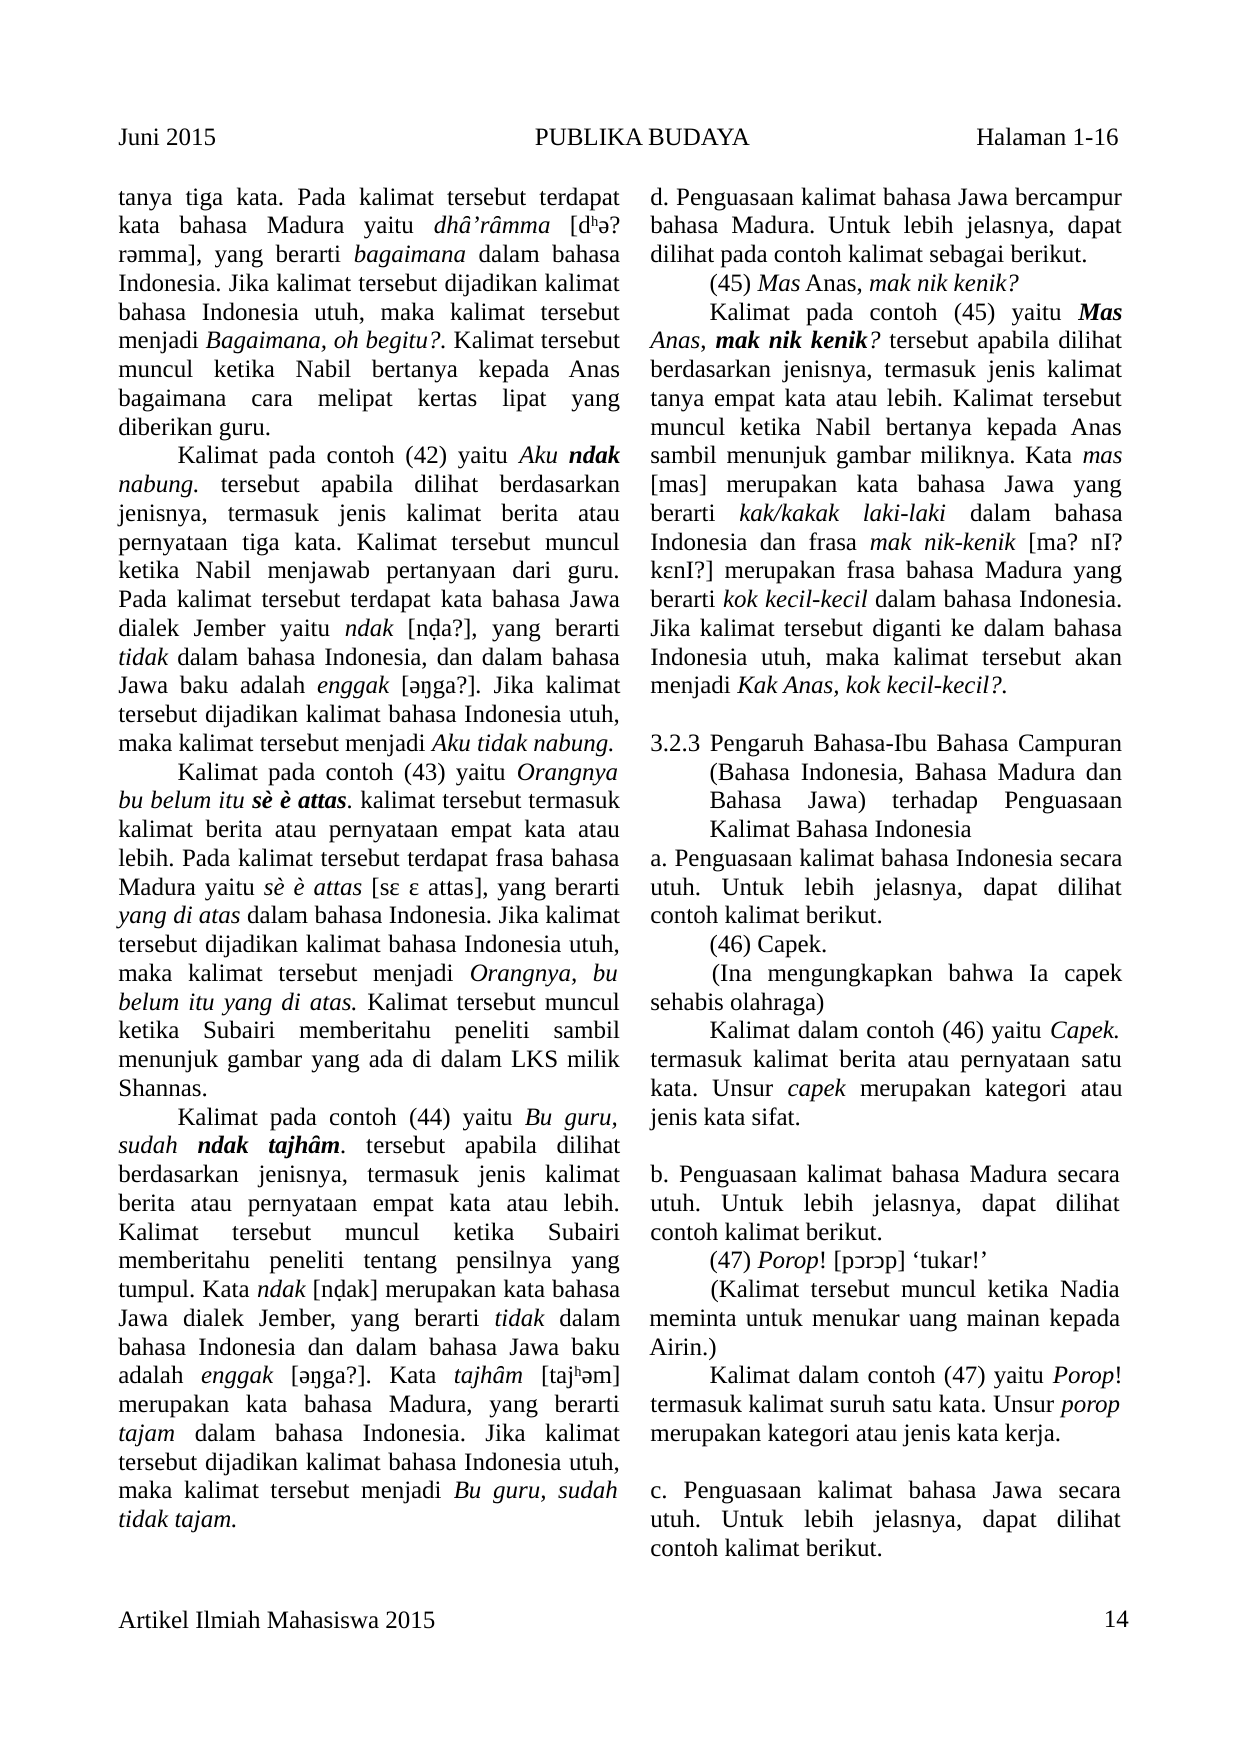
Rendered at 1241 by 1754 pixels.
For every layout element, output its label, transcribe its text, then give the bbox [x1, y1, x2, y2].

text Kalimat pada contoh (43) yaitu Orangnya bu belum itu sè è attas. kalimat tersebut termasuk kalimat berita atau pernyataan empat kata atau lebih. Pada kalimat tersebut terdapat frasa bahasa Madura yaitu sè è attas [sε ε attas], yang berarti yang di atas dalam bahasa Indonesia. Jika kalimat tersebut dijadikan kalimat bahasa Indonesia utuh, maka kalimat tersebut menjadi Orangnya, bu belum itu yang di atas. Kalimat tersebut muncul ketika Subairi memberitahu peneliti sambil menunjuk gambar yang ada di dalam LKS milik Shannas. [118, 757, 620, 1102]
text (Kalimat tersebut muncul ketika Nadia meminta untuk menukar uang mainan kepada Airin.) [649, 1274, 1120, 1360]
text tanya tiga kata. Pada kalimat tersebut terdapat kata bahasa Madura yaitu dhȃ’rȃmma [dhə? rəmma], yang berarti bagaimana dalam bahasa Indonesia. Jika kalimat tersebut dijadikan kalimat bahasa Indonesia utuh, maka kalimat tersebut menjadi Bagaimana, oh begitu?. Kalimat tersebut muncul ketika Nabil bertanya kepada Anas bagaimana cara melipat kertas lipat yang diberikan guru. [118, 182, 620, 440]
text d. Penguasaan kalimat bahasa Jawa bercampur bahasa Madura. Untuk lebih jelasnya, dapat dilihat pada contoh kalimat sebagai berikut. [650, 182, 1122, 268]
text (46) Capek. [709, 929, 1122, 958]
text b. Penguasaan kalimat bahasa Madura secara utuh. Untuk lebih jelasnya, dapat dilihat contoh kalimat berikut. [650, 1159, 1120, 1245]
text Kalimat pada contoh (45) yaitu Mas Anas, mak nik kenik? tersebut apabila dilihat berdasarkan jenisnya, termasuk jenis kalimat tanya empat kata atau lebih. Kalimat tersebut muncul ketika Nabil bertanya kepada Anas sambil menunjuk gambar miliknya. Kata mas [mas] merupakan kata bahasa Jawa yang berarti kak/kakak laki-laki dalam bahasa Indonesia dan frasa mak nik-kenik [ma? nI? kεnI?] merupakan frasa bahasa Madura yang berarti kok kecil-kecil dalam bahasa Indonesia. Jika kalimat tersebut diganti ke dalam bahasa Indonesia utuh, maka kalimat tersebut akan menjadi Kak Anas, kok kecil-kecil?. [650, 297, 1122, 699]
text Kalimat dalam contoh (46) yaitu Capek. termasuk kalimat berita atau pernyataan satu kata. Unsur capek merupakan kategori atau jenis kata sifat. [650, 1015, 1122, 1130]
text c. Penguasaan kalimat bahasa Jawa secara utuh. Untuk lebih jelasnya, dapat dilihat contoh kalimat berikut. [650, 1475, 1121, 1562]
text Kalimat pada contoh (42) yaitu Aku ndak nabung. tersebut apabila dilihat berdasarkan jenisnya, termasuk jenis kalimat berita atau pernyataan tiga kata. Kalimat tersebut muncul ketika Nabil menjawab pertanyaan dari guru. Pada kalimat tersebut terdapat kata bahasa Jawa dialek Jember yaitu ndak [nḍa?], yang berarti tidak dalam bahasa Indonesia, dan dalam bahasa Jawa baku adalah enggak [əŋga?]. Jika kalimat tersebut dijadikan kalimat bahasa Indonesia utuh, maka kalimat tersebut menjadi Aku tidak nabung. [118, 440, 620, 757]
text Kalimat dalam contoh (47) yaitu Porop! termasuk kalimat suruh satu kata. Unsur porop merupakan kategori atau jenis kata kerja. [650, 1360, 1122, 1447]
text Kalimat pada contoh (44) yaitu Bu guru, sudah ndak tajhȃm. tersebut apabila dilihat berdasarkan jenisnya, termasuk jenis kalimat berita atau pernyataan empat kata atau lebih. Kalimat tersebut muncul ketika Subairi memberitahu peneliti tentang pensilnya yang tumpul. Kata ndak [nḍak] merupakan kata bahasa Jawa dialek Jember, yang berarti tidak dalam bahasa Indonesia dan dalam bahasa Jawa baku adalah enggak [əŋga?]. Kata tajhȃm [tajhəm] merupakan kata bahasa Madura, yang berarti tajam dalam bahasa Indonesia. Jika kalimat tersebut dijadikan kalimat bahasa Indonesia utuh, maka kalimat tersebut menjadi Bu guru, sudah tidak tajam. [118, 1102, 620, 1533]
text (47) Porop! [pↄrↄp] ‘tukar!’ [709, 1245, 1063, 1274]
text a. Penguasaan kalimat bahasa Indonesia secara utuh. Untuk lebih jelasnya, dapat dilihat contoh kalimat berikut. [650, 843, 1122, 929]
text (45) Mas Anas, mak nik kenik? [650, 268, 1122, 297]
text (Ina mengungkapkan bahwa Ia capek sehabis olahraga) [650, 958, 1122, 1015]
text 3.2.3 Pengaruh Bahasa-Ibu Bahasa Campuran (Bahasa Indonesia, Bahasa Madura dan Bahasa Jawa) terhadap Penguasaan Kalimat Bahasa Indonesia [650, 728, 1122, 843]
